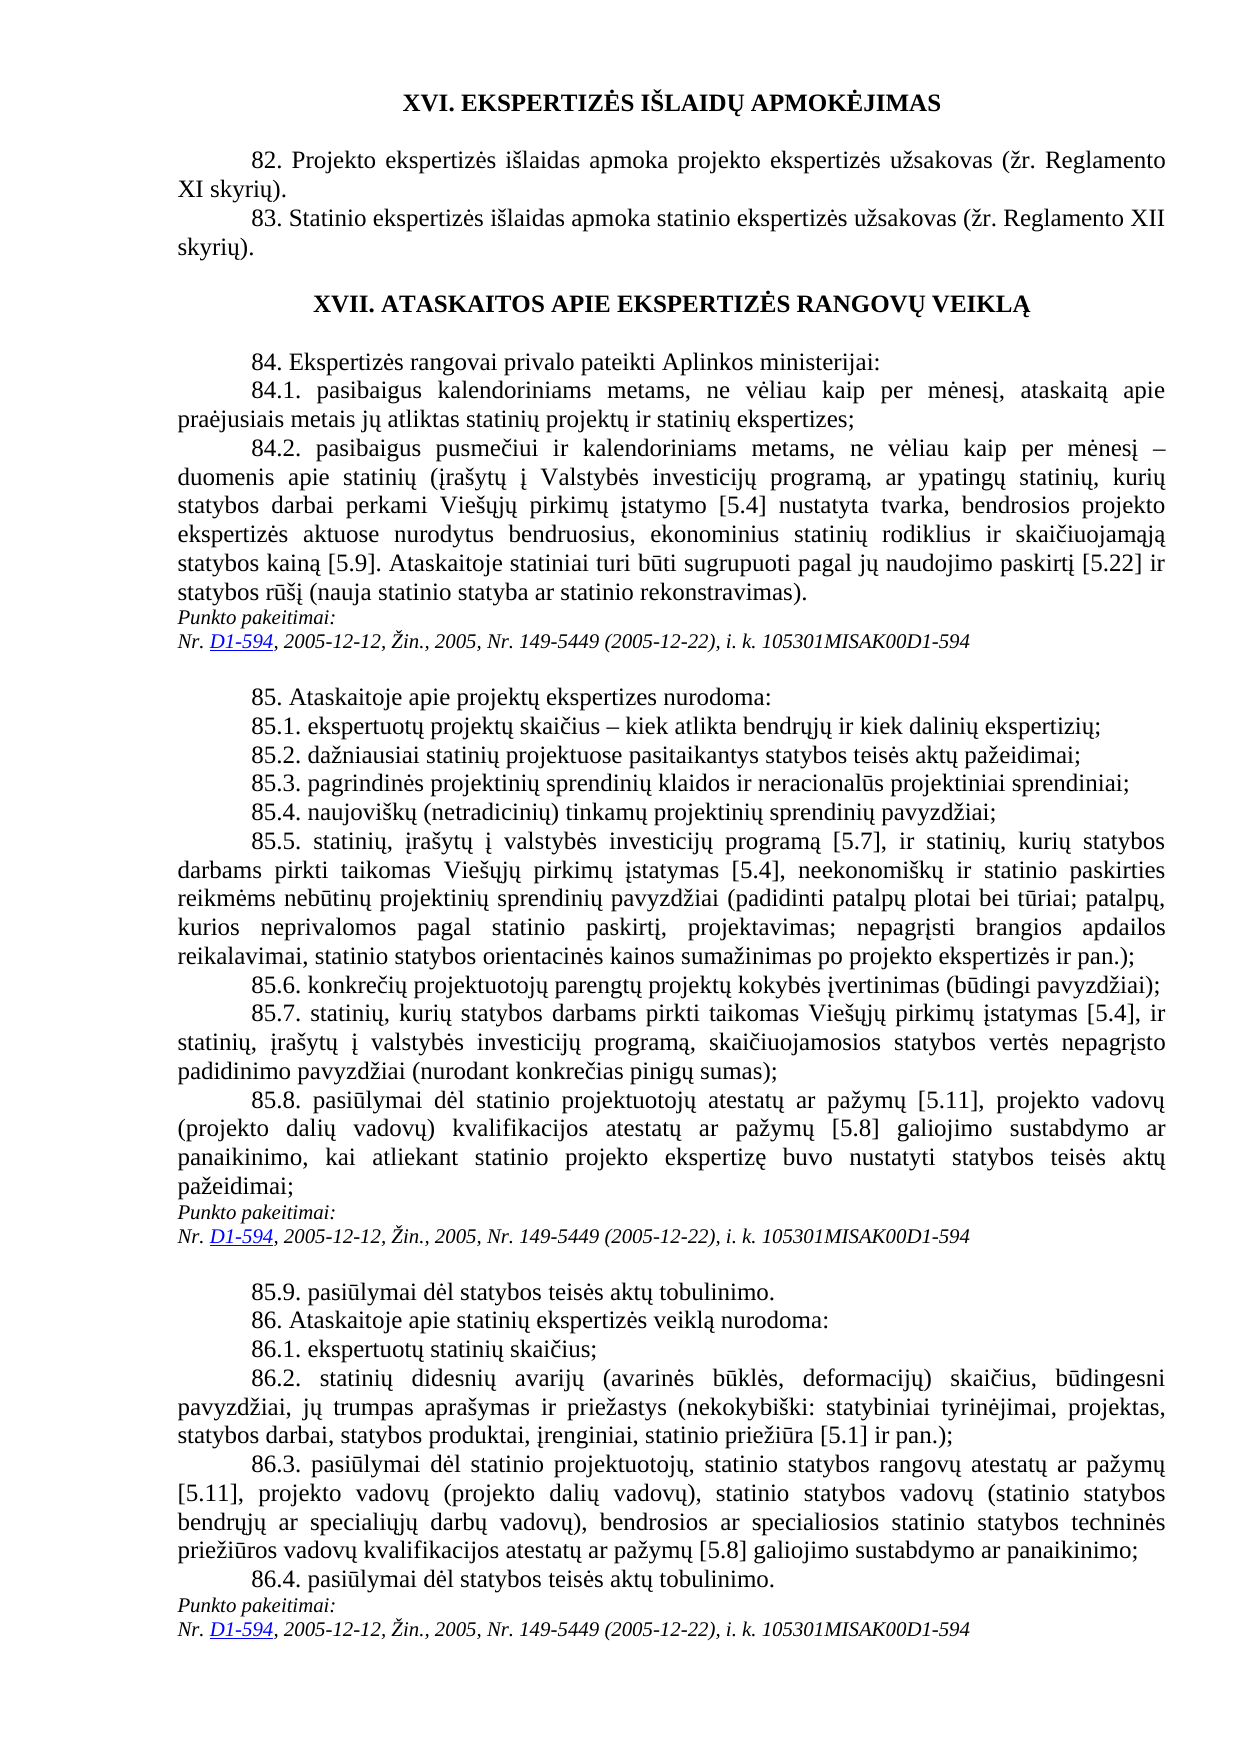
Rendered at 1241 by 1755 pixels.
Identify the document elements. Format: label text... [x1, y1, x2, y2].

text Nr. D1-594, 2005-12-12, Žin., 2005, Nr. 149-5449 (2005-12-22), i. k. 105301MISAK00D1-594 [177, 1617, 1166, 1641]
text 85.8. pasiūlymai dėl statinio projektuotojų atestatų ar pažymų [5.11], projekto vadovų (projekto dalių vadovų) kvalifikacijos atestatų ar pažymų [5.8] galiojimo sustabdymo ar panaikinimo, kai atliekant statinio projekto ekspertizę buvo nustatyti statybos teisės aktų pažeidimai; [177, 1085, 1166, 1200]
text 84. Ekspertizės rangovai privalo pateikti Aplinkos ministerijai: [177, 347, 1166, 375]
text 86. Ataskaitoje apie statinių ekspertizės veiklą nurodoma: [177, 1305, 1166, 1334]
text 86.4. pasiūlymai dėl statybos teisės aktų tobulinimo. [177, 1564, 1166, 1593]
text 85.7. statinių, kurių statybos darbams pirkti taikomas Viešųjų pirkimų įstatymas [5.4], ir statinių, įrašytų į valstybės investicijų programą, skaičiuojamosios statybos vertės nepagrįsto padidinimo pavyzdžiai (nurodant konkrečias pinigų sumas); [177, 998, 1166, 1085]
text 85.6. konkrečių projektuotojų parengtų projektų kokybės įvertinimas (būdingi pavyzdžiai); [177, 970, 1166, 998]
text 85.3. pagrindinės projektinių sprendinių klaidos ir neracionalūs projektiniai sprendiniai; [177, 768, 1166, 797]
text XVI. EKSPERTIZĖS IŠLAIDŲ APMOKĖJIMAS [177, 88, 1166, 117]
text 85. Ataskaitoje apie projektų ekspertizes nurodoma: [177, 682, 1166, 711]
text XVII. ATASKAITOS APIE EKSPERTIZĖS RANGOVŲ VEIKLĄ [177, 289, 1166, 318]
text Punkto pakeitimai: [177, 1593, 1166, 1617]
text 86.1. ekspertuotų statinių skaičius; [177, 1334, 1166, 1363]
text 86.3. pasiūlymai dėl statinio projektuotojų, statinio statybos rangovų atestatų ar pažymų [5.11], projekto vadovų (projekto dalių vadovų), statinio statybos vadovų (statinio statybos bendrųjų ar specialiųjų darbų vadovų), bendrosios ar specialiosios statinio statybos techninės priežiūros vadovų kvalifikacijos atestatų ar pažymų [5.8] galiojimo sustabdymo ar panaikinimo; [177, 1449, 1166, 1564]
text 84.2. pasibaigus pusmečiui ir kalendoriniams metams, ne vėliau kaip per mėnesį – duomenis apie statinių (įrašytų į Valstybės investicijų programą, ar ypatingų statinių, kurių statybos darbai perkami Viešųjų pirkimų įstatymo [5.4] nustatyta tvarka, bendrosios projekto ekspertizės aktuose nurodytus bendruosius, ekonominius statinių rodiklius ir skaičiuojamąją statybos kainą [5.9]. Ataskaitoje statiniai turi būti sugrupuoti pagal jų naudojimo paskirtį [5.22] ir statybos rūšį (nauja statinio statyba ar statinio rekonstravimas). [177, 433, 1166, 605]
text 84.1. pasibaigus kalendoriniams metams, ne vėliau kaip per mėnesį, ataskaitą apie praėjusiais metais jų atliktas statinių projektų ir statinių ekspertizes; [177, 375, 1166, 433]
text 85.9. pasiūlymai dėl statybos teisės aktų tobulinimo. [177, 1277, 1166, 1305]
text 85.2. dažniausiai statinių projektuose pasitaikantys statybos teisės aktų pažeidimai; [177, 740, 1166, 768]
text 83. Statinio ekspertizės išlaidas apmoka statinio ekspertizės užsakovas (žr. Reglamento XII skyrių). [177, 203, 1166, 260]
text 85.5. statinių, įrašytų į valstybės investicijų programą [5.7], ir statinių, kurių statybos darbams pirkti taikomas Viešųjų pirkimų įstatymas [5.4], neekonomiškų ir statinio paskirties reikmėms nebūtinų projektinių sprendinių pavyzdžiai (padidinti patalpų plotai bei tūriai; patalpų, kurios neprivalomos pagal statinio paskirtį, projektavimas; nepagrįsti brangios apdailos reikalavimai, statinio statybos orientacinės kainos sumažinimas po projekto ekspertizės ir pan.); [177, 826, 1166, 970]
text 82. Projekto ekspertizės išlaidas apmoka projekto ekspertizės užsakovas (žr. Reglamento XI skyrių). [177, 145, 1166, 203]
text Punkto pakeitimai: [177, 605, 1166, 629]
text Nr. D1-594, 2005-12-12, Žin., 2005, Nr. 149-5449 (2005-12-22), i. k. 105301MISAK00D1-594 [177, 1224, 1166, 1248]
text 85.1. ekspertuotų projektų skaičius – kiek atlikta bendrųjų ir kiek dalinių ekspertizių; [177, 711, 1166, 740]
text Nr. D1-594, 2005-12-12, Žin., 2005, Nr. 149-5449 (2005-12-22), i. k. 105301MISAK00D1-594 [177, 629, 1166, 653]
text 86.2. statinių didesnių avarijų (avarinės būklės, deformacijų) skaičius, būdingesni pavyzdžiai, jų trumpas aprašymas ir priežastys (nekokybiški: statybiniai tyrinėjimai, projektas, statybos darbai, statybos produktai, įrenginiai, statinio priežiūra [5.1] ir pan.); [177, 1363, 1166, 1449]
text 85.4. naujoviškų (netradicinių) tinkamų projektinių sprendinių pavyzdžiai; [177, 797, 1166, 826]
text Punkto pakeitimai: [177, 1200, 1166, 1224]
